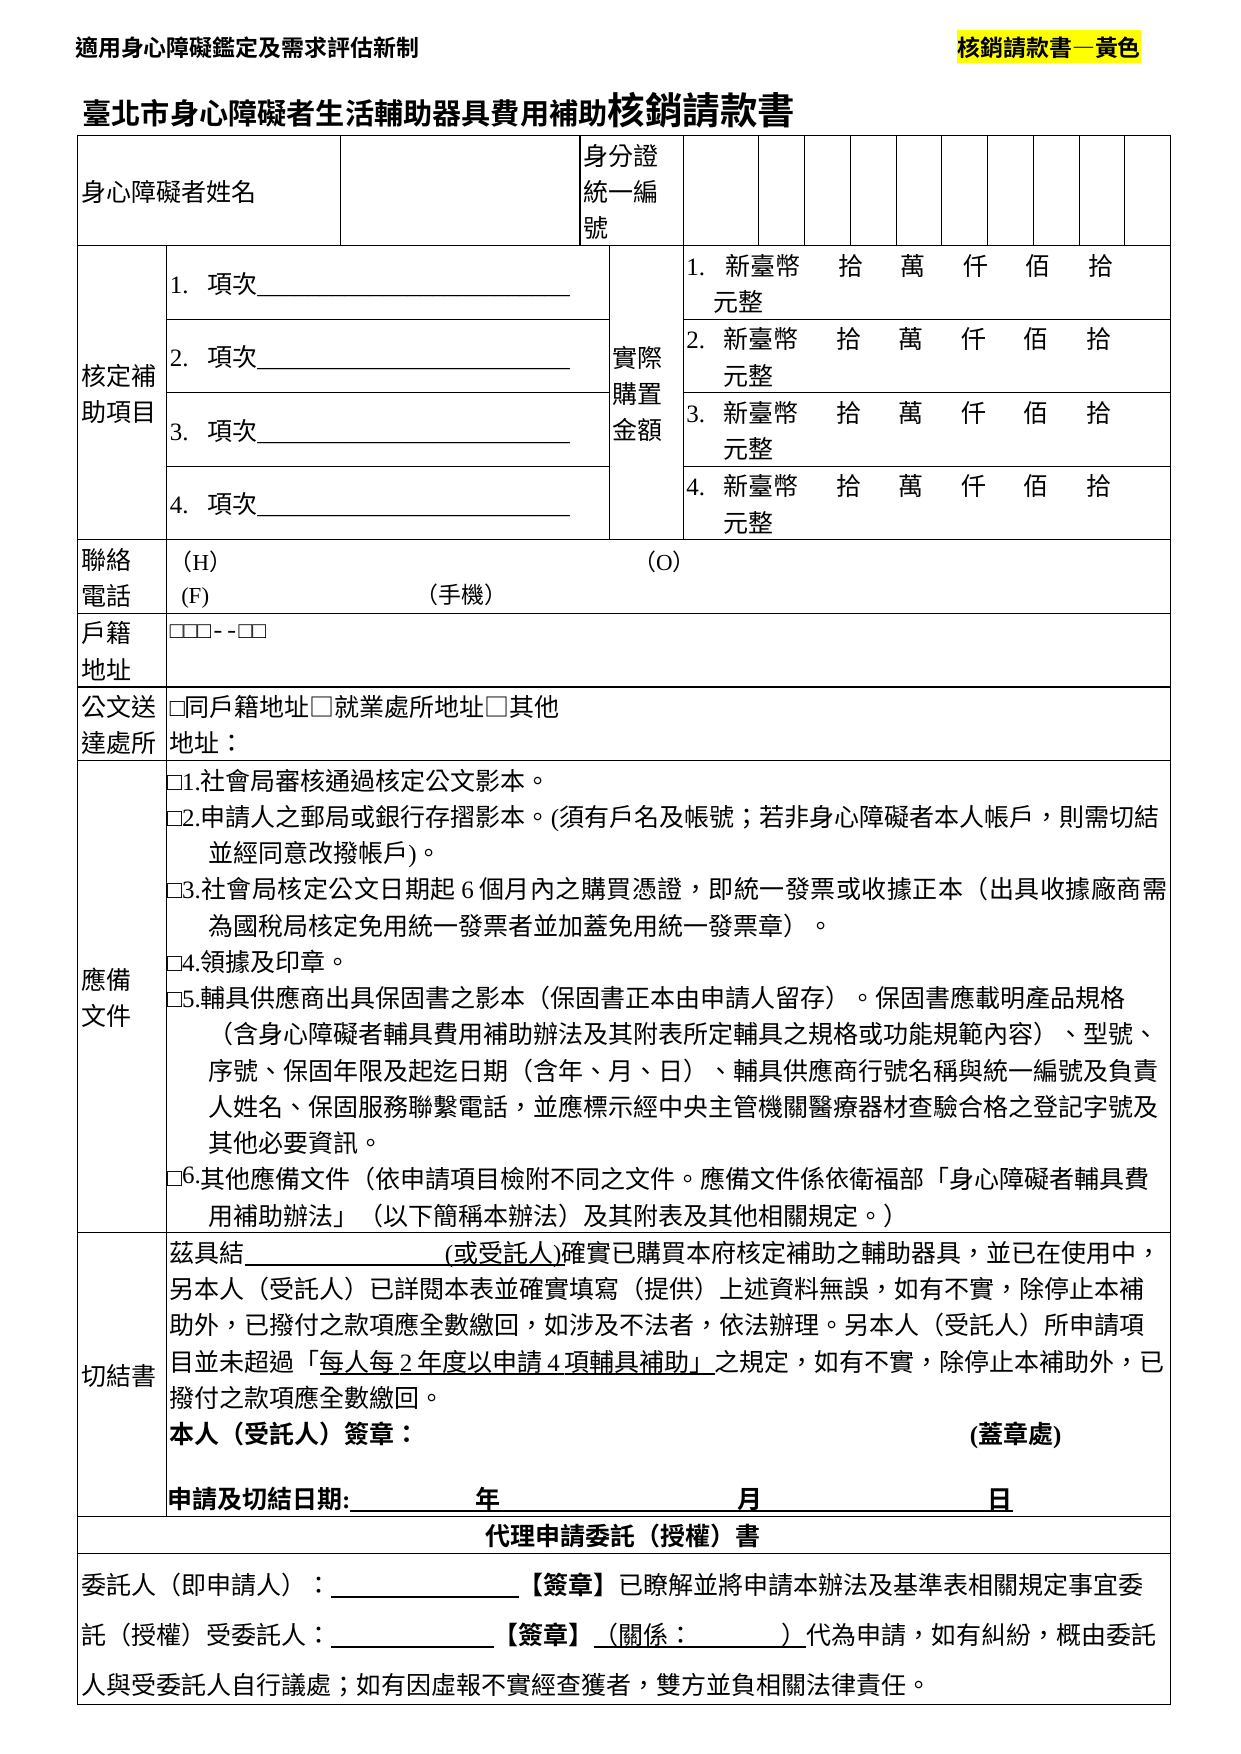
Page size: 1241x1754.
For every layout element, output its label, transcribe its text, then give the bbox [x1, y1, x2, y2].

table_cell 委託人（即申請人）： 【簽章】已瞭解並將申請本辦法及基準表相關規定事宜委託（授權）受委託人： 【簽章】（關係： ）代為申請，如有糾紛，概由委託人與受委託人自行議處；如有因虛報不實經查獲者，雙方並負相關法律責任。 [78, 1554, 1170, 1704]
table_cell □同戶籍地址□就業處所地址□其他 地址： [167, 688, 1170, 760]
table_cell 項次_________________________ [167, 320, 609, 392]
table_cell □□□--□□ [167, 614, 1170, 686]
table_cell 應備 文件 [78, 761, 166, 1232]
table_cell 項次_________________________ [167, 393, 609, 466]
table_cell 戶籍 地址 [78, 614, 166, 686]
table_cell 核定補助項目 [78, 246, 166, 539]
table_cell 實際購置金額 [610, 246, 683, 539]
text 臺北市身心障礙者生活輔助器具費用補助核銷請款書 [75, 81, 1165, 135]
table_header [1080, 136, 1124, 245]
table_header [341, 136, 579, 245]
table_cell 公文送達處所 [78, 688, 166, 760]
table_cell （H） （O） (F) （手機） [167, 540, 1170, 613]
table_cell 代理申請委託（授權）書 [78, 1517, 1170, 1553]
table_cell 新臺幣 拾 萬 仟 佰 拾 元整 [684, 320, 1170, 392]
table_cell 新臺幣 拾 萬 仟 佰 拾 元整 [684, 393, 1170, 466]
table_header [684, 136, 758, 245]
table_cell 新臺幣 拾 萬 仟 佰 拾 元整 [684, 246, 1170, 319]
table_header 身心障礙者姓名 [78, 136, 340, 245]
table_header [805, 136, 850, 245]
table_header [759, 136, 804, 245]
table_header [1125, 136, 1170, 245]
table_cell 項次_________________________ [167, 246, 609, 319]
table_header [942, 136, 987, 245]
table_header 身分證 統一編號 [581, 136, 683, 245]
table_cell 新臺幣 拾 萬 仟 佰 拾 元整 [684, 467, 1170, 539]
table_cell 項次_________________________ [167, 467, 609, 539]
table_header [988, 136, 1033, 245]
table_cell 茲具結 (或受託人)確實已購買本府核定補助之輔助器具，並已在使用中，另本人（受託人）已詳閱本表並確實填寫（提供）上述資料無誤，如有不實，除停止本補助外，已撥付之款項應全數繳回，如涉及不法者，依法辦理。另本人（受託人）所申請項目並未超過「每人每2年度以申請4項輔具補助」之規定，如有不實，除停止本補助外，已撥付之款項應全數繳回。 本人（受託人）簽章： (蓋章處) 申請及切結日期: 年 月 日 [167, 1233, 1170, 1516]
table_header [1034, 136, 1079, 245]
table_cell 切結書 [78, 1233, 166, 1516]
table_header [897, 136, 941, 245]
table_cell 聯絡 電話 [78, 540, 166, 613]
table_cell □1.社會局審核通過核定公文影本。 □2.申請人之郵局或銀行存摺影本。(須有戶名及帳號；若非身心障礙者本人帳戶，則需切結並經同意改撥帳戶)。 □3.社會局核定公文日期起6個月內之購買憑證，即統一發票或收據正本（出具收據廠商需為國稅局核定免用統一發票者並加蓋免用統一發票章）。 □4.領據及印章。 □5.輔具供應商出具保固書之影本（保固書正本由申請人留存）。保固書應載明產品規格（含身心障礙者輔具費用補助辦法及其附表所定輔具之規格或功能規範內容）、型號、序號、保固年限及起迄日期（含年、月、日）、輔具供應商行號名稱與統一編號及負責人姓名、保固服務聯繫電話，並應標示經中央主管機關醫療器材查驗合格之登記字號及其他必要資訊。 □6.其他應備文件（依申請項目檢附不同之文件。應備文件係依衛福部「身心障礙者輔具費用補助辦法」（以下簡稱本辦法）及其附表及其他相關規定。） [167, 761, 1170, 1232]
table_header [851, 136, 896, 245]
